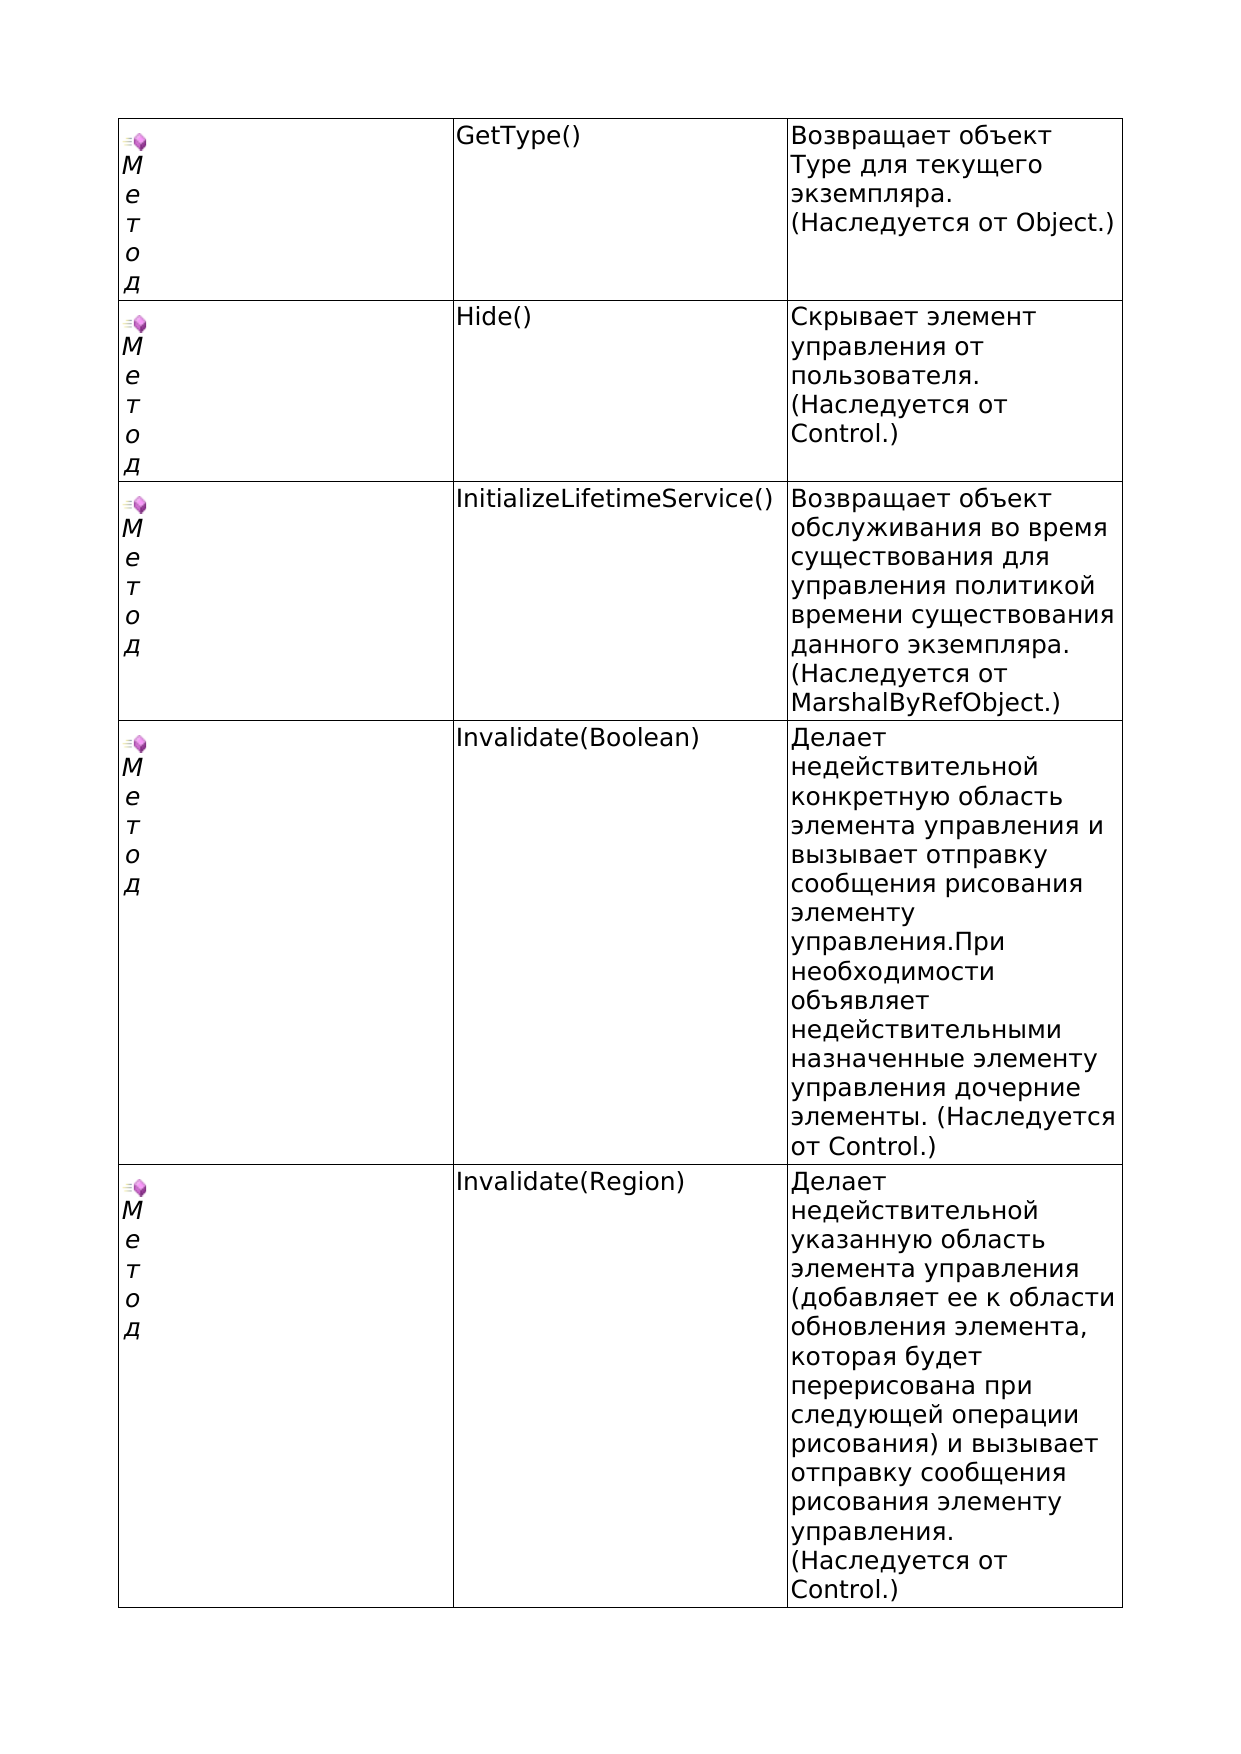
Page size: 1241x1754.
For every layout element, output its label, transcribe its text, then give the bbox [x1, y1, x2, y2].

picture [121, 133, 147, 151]
table_cell [119, 1165, 453, 1607]
table_cell InitializeLifetimeService() [454, 482, 787, 720]
picture [121, 735, 147, 753]
picture [121, 315, 147, 333]
table_cell Возвращает объект обслуживания во время существования для управления политикой времени существования данного экземпляра. (Наследуется от MarshalByRefObject.) [788, 482, 1122, 720]
table_cell Скрывает элемент управления от пользователя. (Наследуется от Control.) [788, 301, 1122, 481]
table_cell [119, 482, 453, 720]
table_cell [119, 721, 453, 1164]
table_cell Invalidate(Region) [454, 1165, 787, 1607]
table_cell Возвращает объект Type для текущего экземпляра. (Наследуется от Object.) [788, 119, 1122, 299]
table_cell Hide() [454, 301, 787, 481]
table_cell [119, 301, 453, 481]
table_cell GetType() [454, 119, 787, 299]
picture [121, 1179, 147, 1197]
picture [121, 496, 147, 514]
table_cell [119, 119, 453, 299]
table_cell Делает недействительной указанную область элемента управления (добавляет ее к области обновления элемента, которая будет перерисована при следующей операции рисования) и вызывает отправку сообщения рисования элементу управления. (Наследуется от Control.) [788, 1165, 1122, 1607]
table_cell Делает недействительной конкретную область элемента управления и вызывает отправку сообщения рисования элементу управления.При необходимости объявляет недействительными назначенные элементу управления дочерние элементы. (Наследуется от Control.) [788, 721, 1122, 1164]
table_cell Invalidate(Boolean) [454, 721, 787, 1164]
